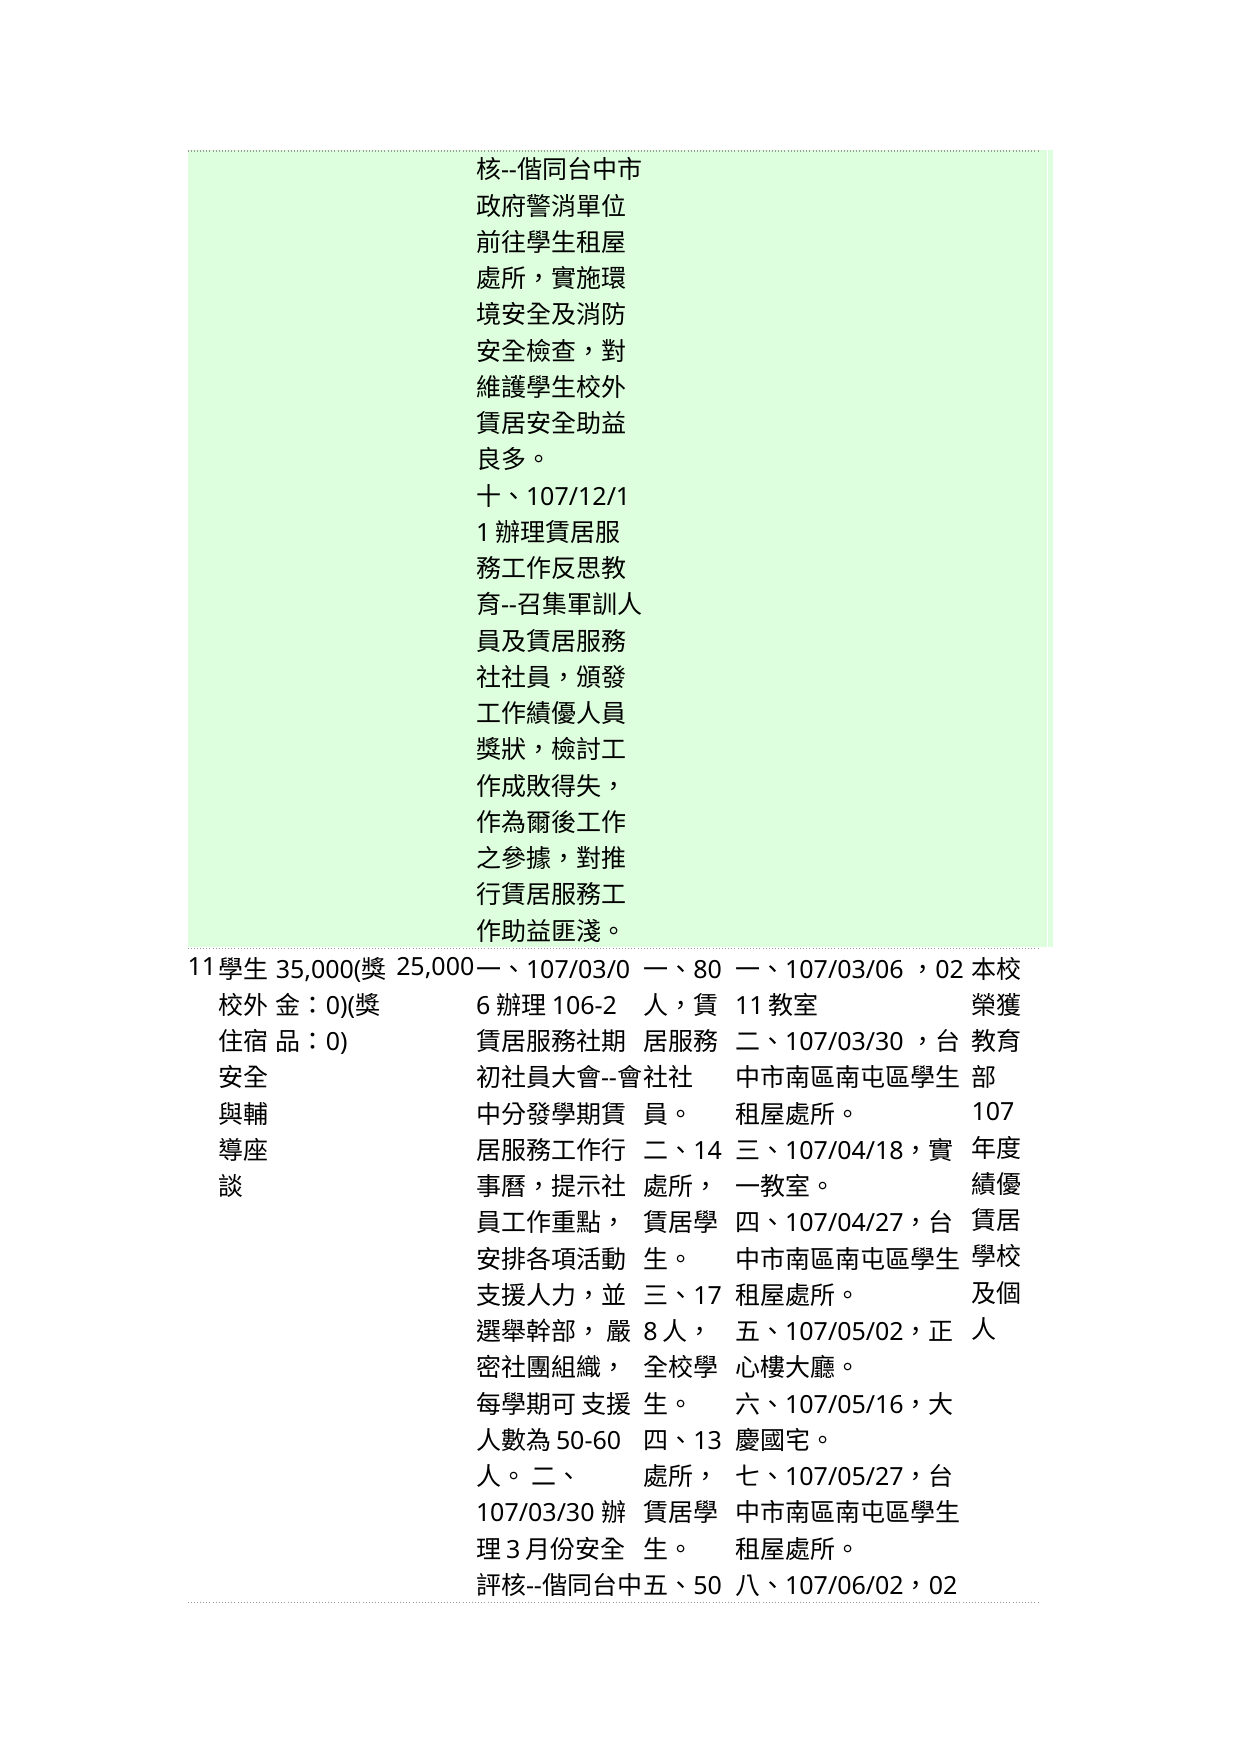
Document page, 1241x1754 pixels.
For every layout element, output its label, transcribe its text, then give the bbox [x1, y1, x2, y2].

table_cell [1048, 150, 1053, 947]
table_cell [1040, 948, 1044, 1602]
table_cell 本校榮獲教育部107年度績優賃居學校及個人 [971, 948, 1040, 1602]
table_cell [188, 150, 218, 947]
table_cell 一、107/03/06 ，0211教室 二、107/03/30 ，台中市南區南屯區學生租屋處所。 三、107/04/18，實一教室。 四、107/04/27，台中市南區南屯區學生租屋處所。 五、107/05/02，正心樓大廳。 六、107/05/16，大慶國宅。 七、107/05/27，台中市南區南屯區學生租屋處所。 八、107/06/02，02 [735, 948, 971, 1602]
table_cell 核--偕同台中市政府警消單位前往學生租屋處所，實施環境安全及消防安全檢查，對維護學生校外賃居安全助益良多。 十、107/12/11辦理賃居服務工作反思教育--召集軍訓人員及賃居服務社社員，頒發工作績優人員獎狀，檢討工作成敗得失，作為爾後工作之參據，對推行賃居服務工作助益匪淺。 [476, 150, 643, 947]
table_cell 35,000(獎金：0)(獎品：0) [276, 948, 396, 1602]
table_cell [643, 150, 735, 947]
table_cell 學生校外住宿安全與輔導座談 [218, 948, 276, 1602]
table_cell 一、80人，賃居服務社社員。 二、14處所，賃居學生。 三、178人，全校學生。 四、13處所，賃居學生。 五、50 [643, 948, 735, 1602]
table_cell 25,000 [396, 948, 476, 1602]
table_cell 11 [188, 948, 218, 1602]
table_cell [735, 150, 971, 947]
table_cell [1040, 150, 1044, 947]
table_cell [276, 150, 396, 947]
table_cell [1048, 948, 1053, 1602]
table_cell 一、107/03/06 辦理106-2賃居服務社期初社員大會--會中分發學期賃居服務工作行事曆，提示社員工作重點， 安排各項活動支援人力，並選舉幹部， 嚴密社團組織，每學期可 支援人數為50-60人。 二、107/03/30 辦理3月份安全評核--偕同台中 [476, 948, 643, 1602]
table_cell [971, 150, 1040, 947]
table_cell [396, 150, 476, 947]
table_cell [218, 150, 276, 947]
